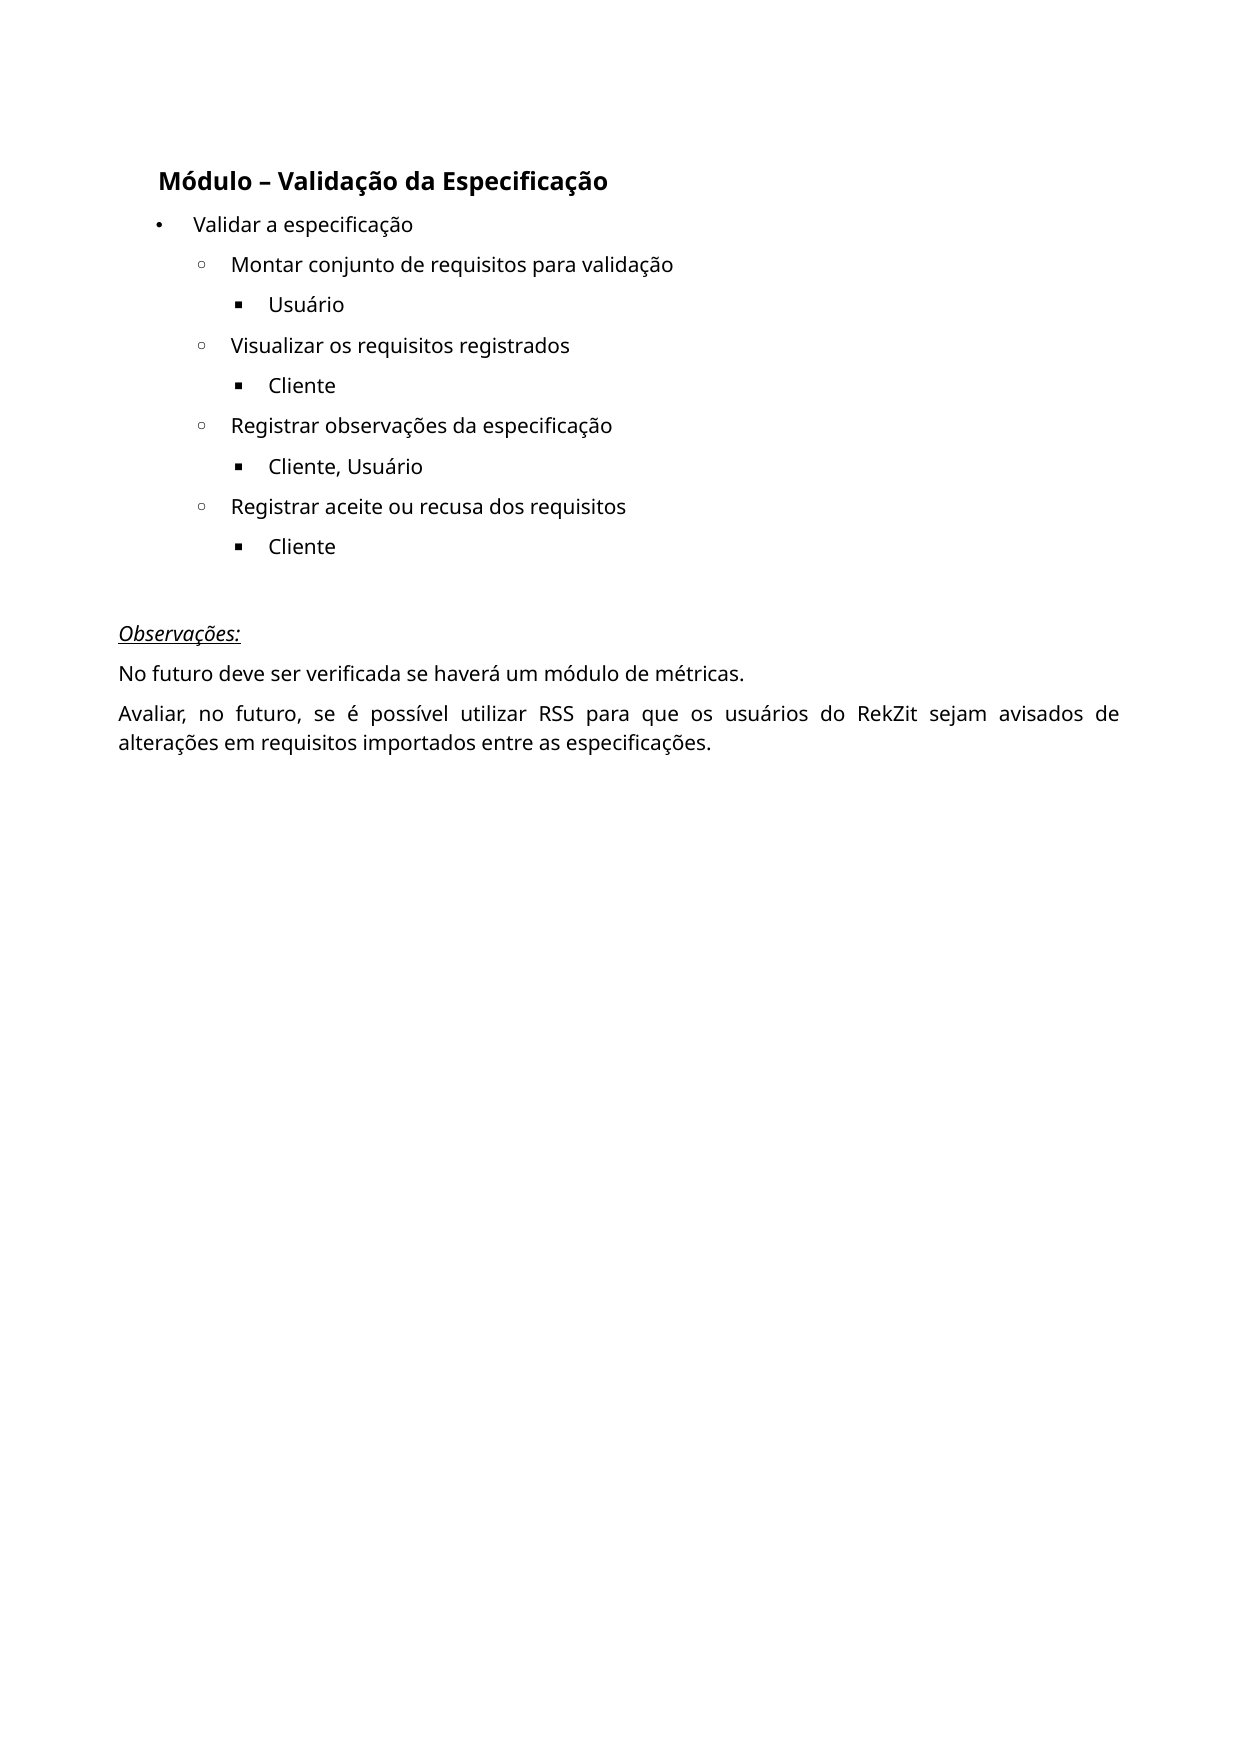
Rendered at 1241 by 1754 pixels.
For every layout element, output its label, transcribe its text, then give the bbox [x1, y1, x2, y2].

list Cliente, Usuário [231, 452, 1122, 480]
list Cliente [231, 532, 1122, 561]
list Visualizar os requisitos registrados [193, 331, 1122, 359]
list Registrar observações da especificação [193, 412, 1122, 440]
list Cliente [231, 371, 1122, 400]
text Avaliar, no futuro, se é possível utilizar RSS para que os usuários do RekZit sejam avisados de alterações em requisitos importados entre as especificações. [118, 699, 1122, 756]
text Módulo – Validação da Especificação [158, 164, 1122, 198]
list Registrar aceite ou recusa dos requisitos [193, 492, 1122, 521]
list Montar conjunto de requisitos para validação [193, 250, 1122, 279]
text No futuro deve ser verificada se haverá um módulo de métricas. [118, 659, 1122, 687]
list Usuário [231, 291, 1122, 319]
list Validar a especificação [156, 210, 1122, 238]
text Observações: [118, 619, 1122, 647]
